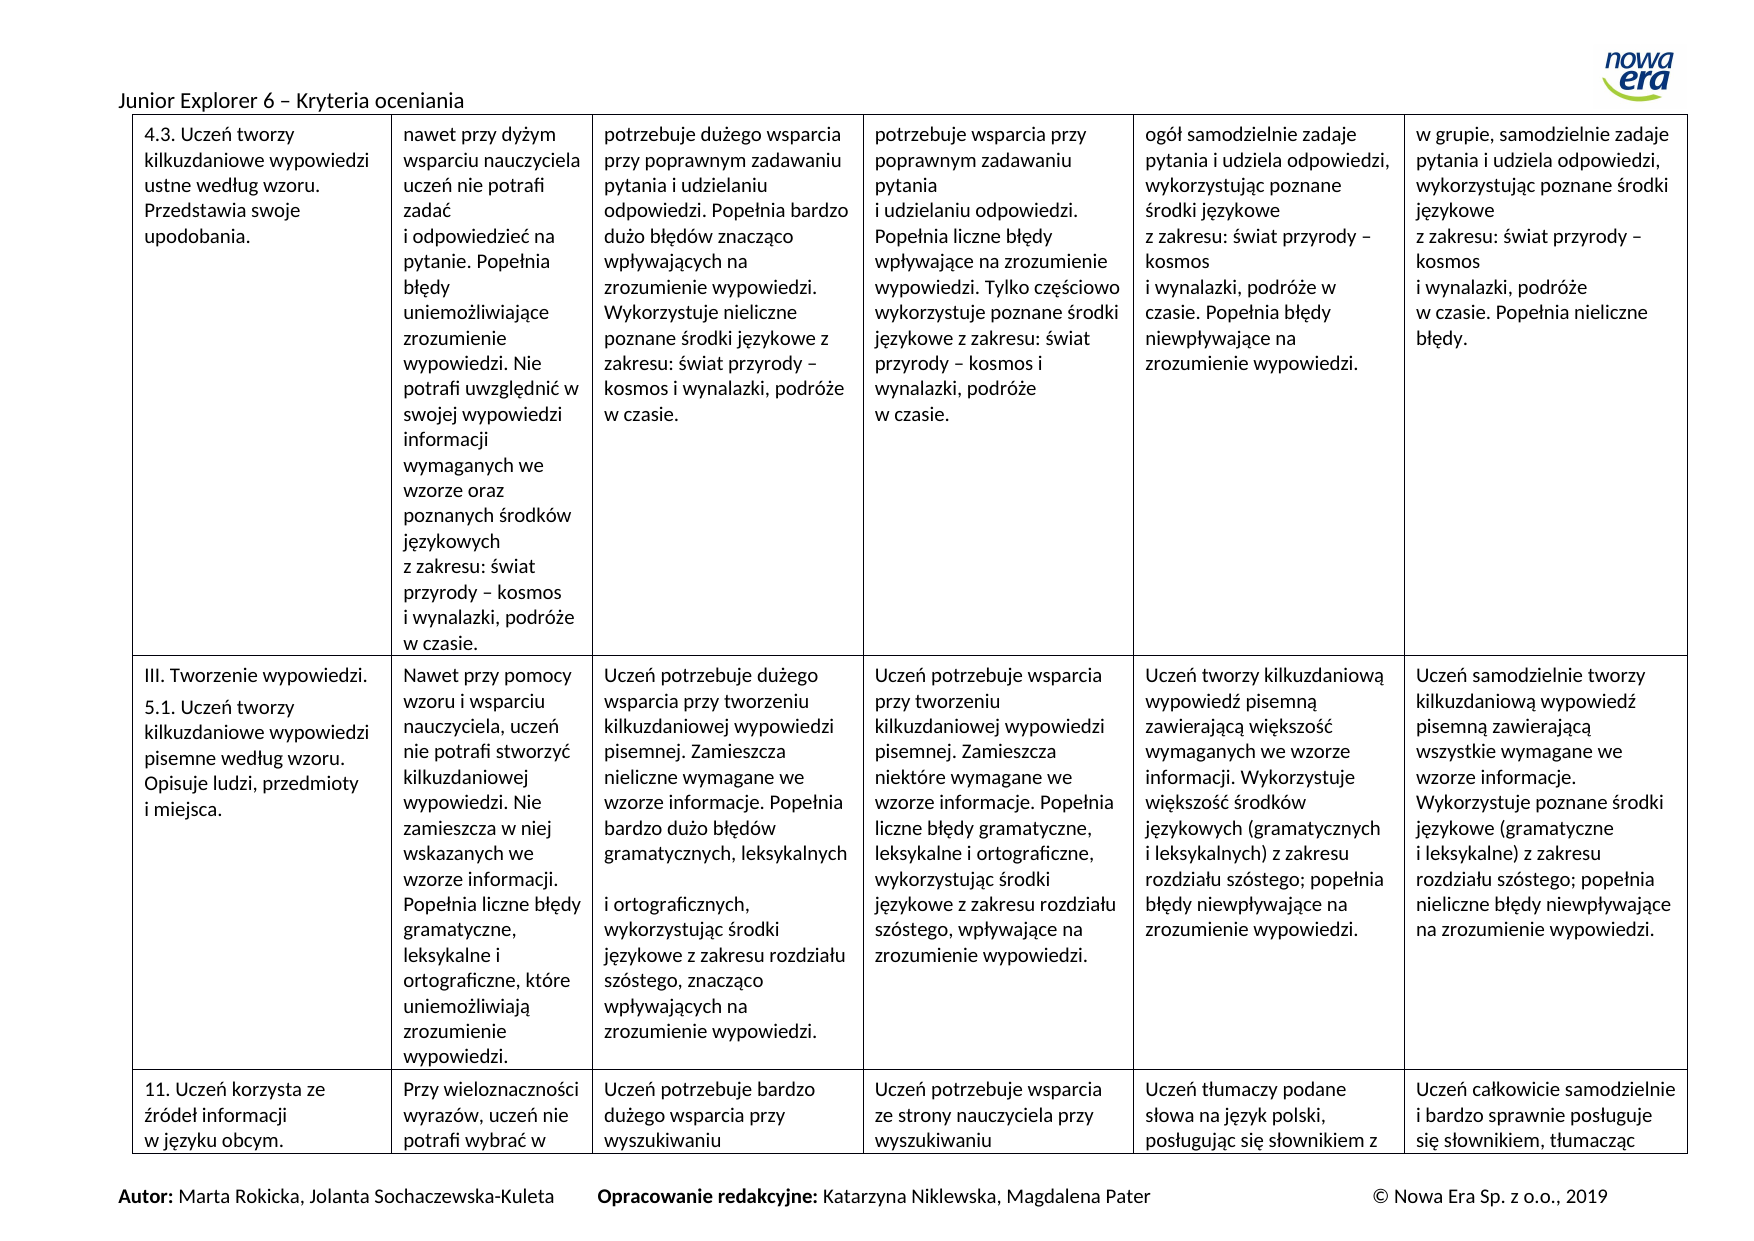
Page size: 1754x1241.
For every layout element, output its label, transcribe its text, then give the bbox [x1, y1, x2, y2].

table_cell Uczeń tworzy kilkuzdaniową wypowiedź pisemną zawierającą większość wymaganych we wzorze informacji. Wykorzystuje większość środków językowych (gramatycznych i leksykalnych) z zakresu rozdziału szóstego; popełnia błędy niewpływające na zrozumienie wypowiedzi. [1134, 656, 1404, 1069]
table_cell 11. Uczeń korzysta ze źródeł informacji w języku obcym. [133, 1070, 391, 1153]
table_cell Nawet przy pomocy wzoru i wsparciu nauczyciela, uczeń nie potrafi stworzyć kilkuzdaniowej wypowiedzi. Nie zamieszcza w niej wskazanych we wzorze informacji. Popełnia liczne błędy gramatyczne, leksykalne i ortograficzne, które uniemożliwiają zrozumienie wypowiedzi. [392, 656, 592, 1069]
picture [1593, 44, 1687, 109]
table_cell Uczeń tłumaczy podane słowa na język polski, posługując się słownikiem z [1134, 1070, 1404, 1153]
table_cell Uczeń całkowicie samodzielnie i bardzo sprawnie posługuje się słownikiem, tłumacząc [1405, 1070, 1687, 1153]
table_cell Uczeń samodzielnie tworzy kilkuzdaniową wypowiedź pisemną zawierającą wszystkie wymagane we wzorze informacje. Wykorzystuje poznane środki językowe (gramatyczne i leksykalne) z zakresu rozdziału szóstego; popełnia nieliczne błędy niewpływające na zrozumienie wypowiedzi. [1405, 656, 1687, 1069]
table_cell Uczeń potrzebuje wsparcia przy tworzeniu kilkuzdaniowej wypowiedzi pisemnej. Zamieszcza niektóre wymagane we wzorze informacje. Popełnia liczne błędy gramatyczne, leksykalne i ortograficzne, wykorzystując środki językowe z zakresu rozdziału szóstego, wpływające na zrozumienie wypowiedzi. [864, 656, 1133, 1069]
table_cell Przy wieloznaczności wyrazów, uczeń nie potrafi wybrać w [392, 1070, 592, 1153]
table_cell Uczeń potrzebuje dużego wsparcia przy tworzeniu kilkuzdaniowej wypowiedzi pisemnej. Zamieszcza nieliczne wymagane we wzorze informacje. Popełnia bardzo dużo błędów gramatycznych, leksykalnych i ortograficznych, wykorzystując środki językowe z zakresu rozdziału szóstego, znacząco wpływających na zrozumienie wypowiedzi. [593, 656, 863, 1069]
table_cell potrzebuje wsparcia przy poprawnym zadawaniu pytania i udzielaniu odpowiedzi. Popełnia liczne błędy wpływające na zrozumienie wypowiedzi. Tylko częściowo wykorzystuje poznane środki językowe z zakresu: świat przyrody – kosmos i wynalazki, podróże w czasie. [864, 115, 1133, 655]
table_cell Uczeń potrzebuje wsparcia ze strony nauczyciela przy wyszukiwaniu [864, 1070, 1133, 1153]
table_cell nawet przy dyżym wsparciu nauczyciela uczeń nie potrafi zadać i odpowiedzieć na pytanie. Popełnia błędy uniemożliwiające zrozumienie wypowiedzi. Nie potrafi uwzględnić w swojej wypowiedzi informacji wymaganych we wzorze oraz poznanych środków językowych z zakresu: świat przyrody – kosmos i wynalazki, podróże w czasie. [392, 115, 592, 655]
table_cell potrzebuje dużego wsparcia przy poprawnym zadawaniu pytania i udzielaniu odpowiedzi. Popełnia bardzo dużo błędów znacząco wpływających na zrozumienie wypowiedzi. Wykorzystuje nieliczne poznane środki językowe z zakresu: świat przyrody – kosmos i wynalazki, podróże w czasie. [593, 115, 863, 655]
table_cell III. Tworzenie wypowiedzi. 5.1. Uczeń tworzy kilkuzdaniowe wypowiedzi pisemne według wzoru. Opisuje ludzi, przedmioty i miejsca. [133, 656, 391, 1069]
table_cell 4.3. Uczeń tworzy kilkuzdaniowe wypowiedzi ustne według wzoru. Przedstawia swoje upodobania. [133, 115, 391, 655]
table_cell ogół samodzielnie zadaje pytania i udziela odpowiedzi, wykorzystując poznane środki językowe z zakresu: świat przyrody – kosmos i wynalazki, podróże w czasie. Popełnia błędy niewpływające na zrozumienie wypowiedzi. [1134, 115, 1404, 655]
table_cell w grupie, samodzielnie zadaje pytania i udziela odpowiedzi, wykorzystując poznane środki językowe z zakresu: świat przyrody – kosmos i wynalazki, podróże w czasie. Popełnia nieliczne błędy. [1405, 115, 1687, 655]
table_cell Uczeń potrzebuje bardzo dużego wsparcia przy wyszukiwaniu [593, 1070, 863, 1153]
